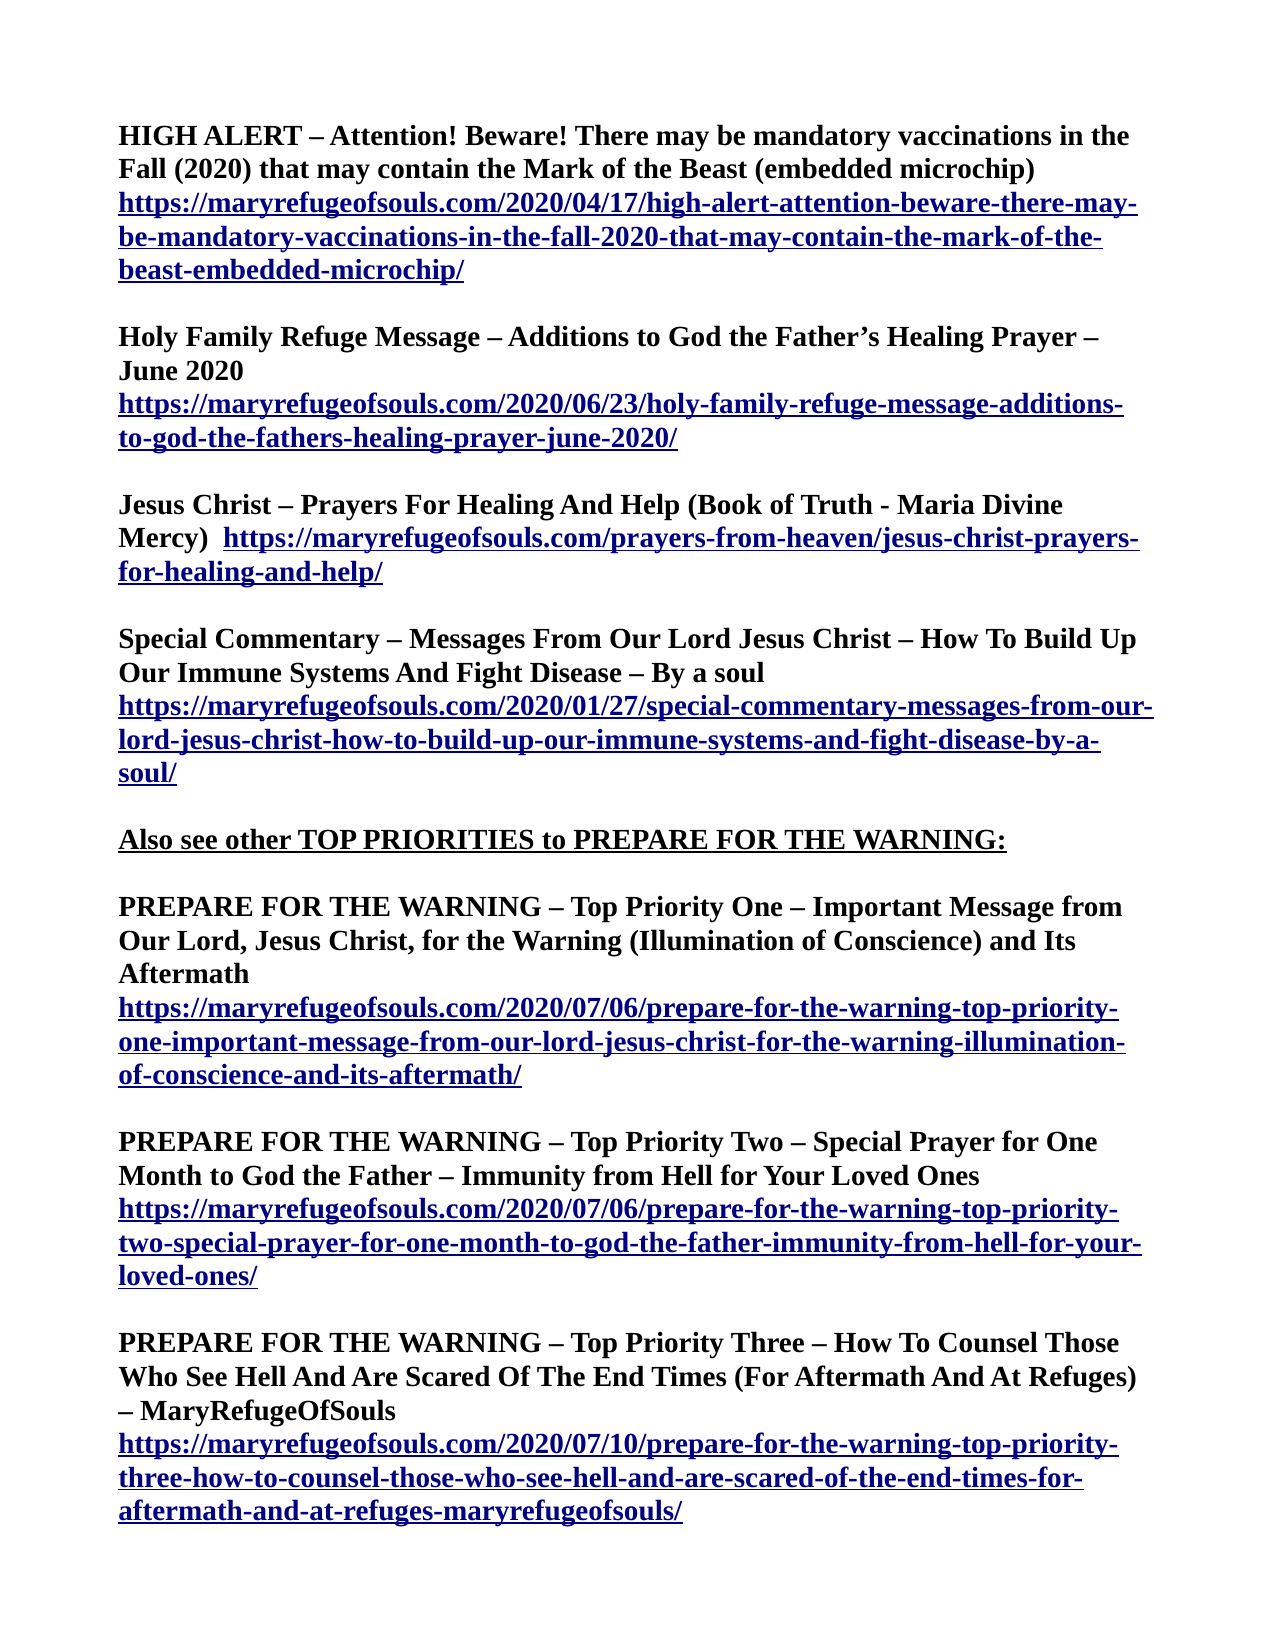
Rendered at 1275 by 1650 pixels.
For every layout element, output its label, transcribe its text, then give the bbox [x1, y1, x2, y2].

text HIGH ALERT – Attention! Beware! There may be mandatory vaccinations in the Fall (2020) that may contain the Mark of the Beast (embedded microchip) [118, 118, 1157, 185]
text PREPARE FOR THE WARNING – Top Priority Two – Special Prayer for One Month to God the Father – Immunity from Hell for Your Loved Ones [118, 1124, 1157, 1191]
text https://maryrefugeofsouls.com/2020/07/10/prepare-for-the-warning-top-priority-three-how-to-counsel-those-who-see-hell-and-are-scared-of-the-end-times-for-aftermath-and-at-refuges-maryrefugeofsouls/ [118, 1426, 1157, 1527]
text https://maryrefugeofsouls.com/2020/06/23/holy-family-refuge-message-additions-to-god-the-fathers-healing-prayer-june-2020/ [118, 386, 1157, 453]
text Jesus Christ – Prayers For Healing And Help (Book of Truth - Maria Divine Mercy) https://maryrefugeofsouls.com/prayers-from-heaven/jesus-christ-prayers-for-healing-and-help/ [118, 487, 1157, 588]
text https://maryrefugeofsouls.com/2020/04/17/high-alert-attention-beware-there-may-be-mandatory-vaccinations-in-the-fall-2020-that-may-contain-the-mark-of-the-beast-embedded-microchip/ [118, 185, 1157, 286]
text PREPARE FOR THE WARNING – Top Priority One – Important Message from Our Lord, Jesus Christ, for the Warning (Illumination of Conscience) and Its Aftermath [118, 889, 1157, 990]
text Holy Family Refuge Message – Additions to God the Father’s Healing Prayer – June 2020 [118, 319, 1157, 386]
text https://maryrefugeofsouls.com/2020/07/06/prepare-for-the-warning-top-priority-one-important-message-from-our-lord-jesus-christ-for-the-warning-illumination-of-conscience-and-its-aftermath/ [118, 990, 1157, 1091]
text https://maryrefugeofsouls.com/2020/07/06/prepare-for-the-warning-top-priority-two-special-prayer-for-one-month-to-god-the-father-immunity-from-hell-for-your-loved-ones/ [118, 1191, 1157, 1292]
text Also see other TOP PRIORITIES to PREPARE FOR THE WARNING: [118, 822, 1157, 856]
text Special Commentary – Messages From Our Lord Jesus Christ – How To Build Up Our Immune Systems And Fight Disease – By a soul https://maryrefugeofsouls.com/2020/01/27/special-commentary-messages-from-our-lord-jesus-christ-how-to-build-up-our-immune-systems-and-fight-disease-by-a-soul/ [118, 621, 1157, 789]
text PREPARE FOR THE WARNING – Top Priority Three – How To Counsel Those Who See Hell And Are Scared Of The End Times (For Aftermath And At Refuges) – MaryRefugeOfSouls [118, 1326, 1157, 1426]
